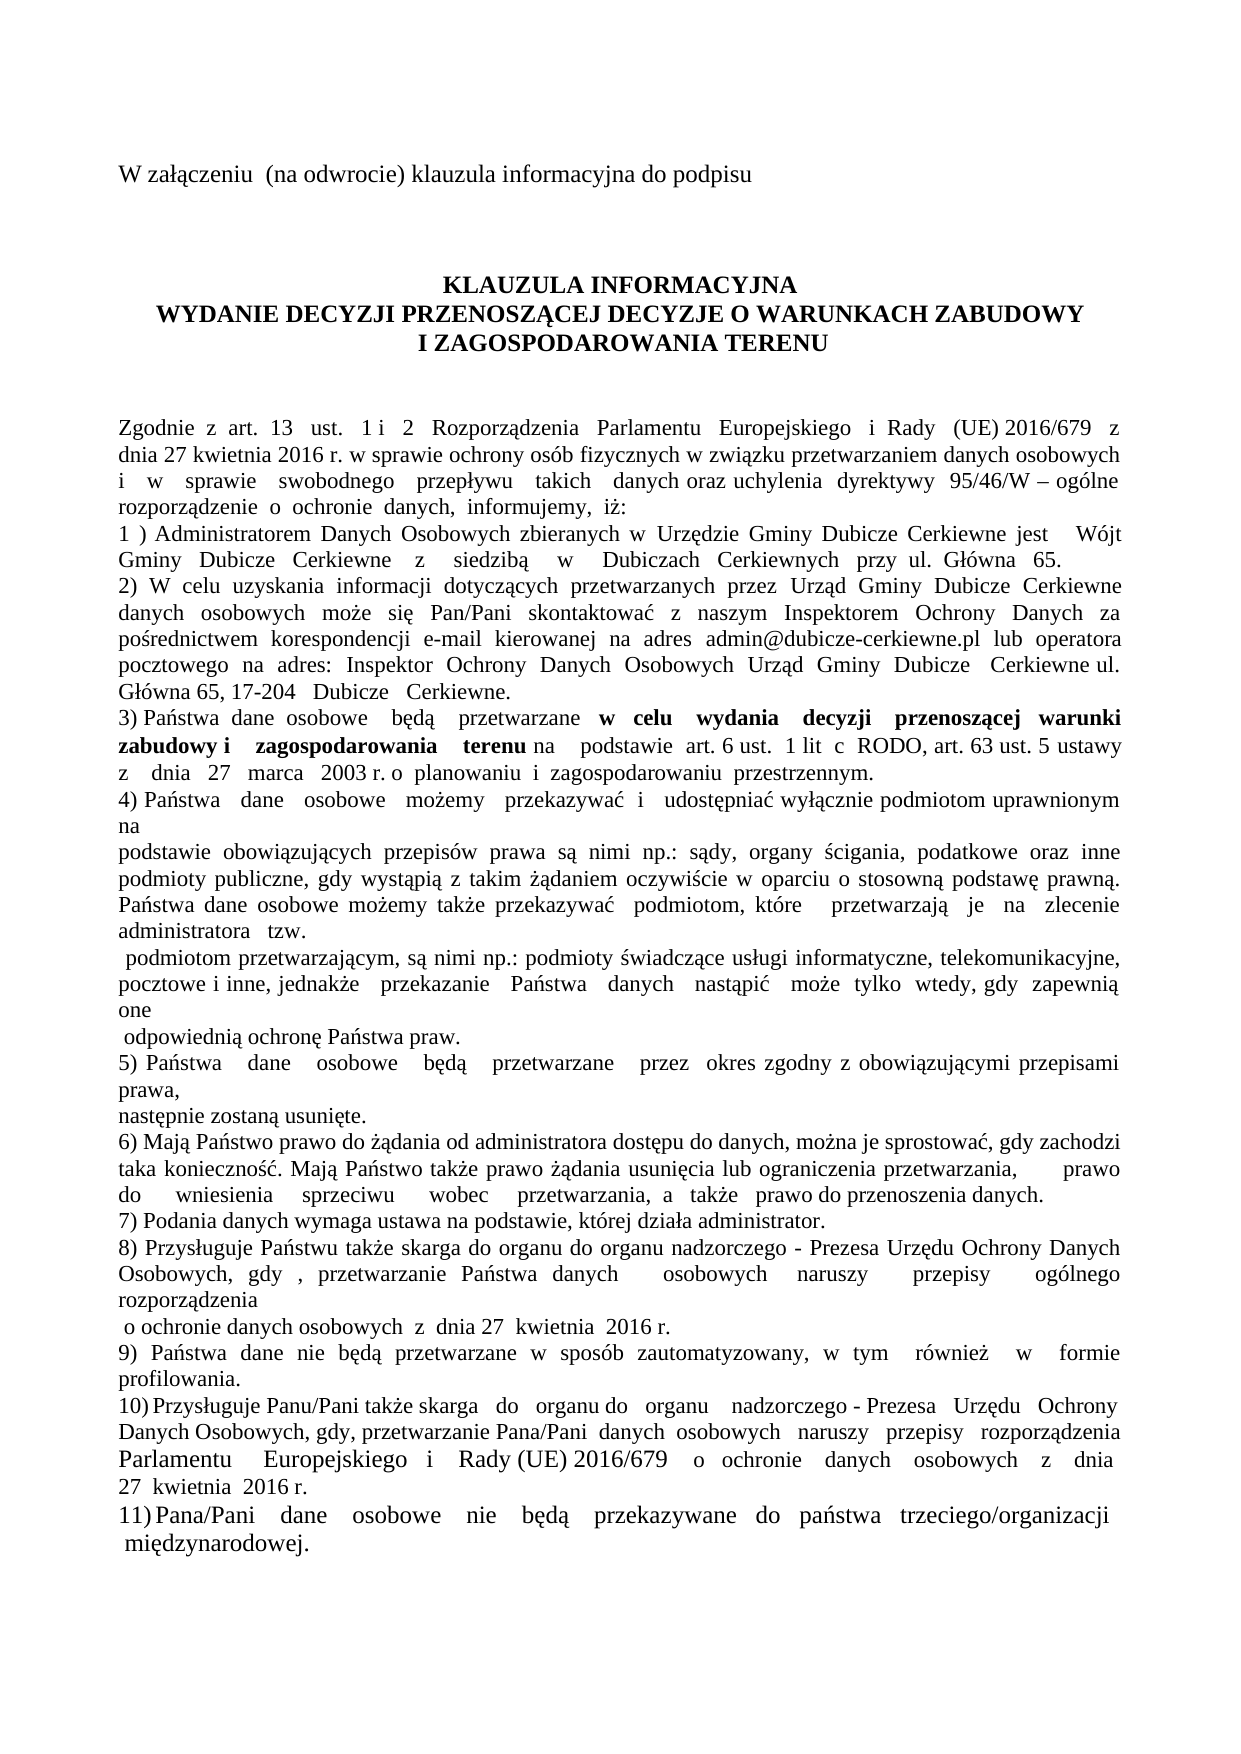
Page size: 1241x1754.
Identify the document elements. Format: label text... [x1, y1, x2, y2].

text odpowiednią ochronę Państwa praw. [118, 1023, 1122, 1049]
text 4) Państwa dane osobowe możemy przekazywać i udostępniać wyłącznie podmiotom uprawnionym na [118, 786, 1122, 838]
text Zgodnie z art. 13 ust. 1 i 2 Rozporządzenia Parlamentu Europejskiego i Rady (UE) 2016/679 z dnia 27 kwietnia 2016 r. w sprawie ochrony osób fizycznych w związku przetwarzaniem danych osobowych i w sprawie swobodnego przepływu takich danych oraz uchylenia dyrektywy 95/46/W – ogólne rozporządzenie o ochronie danych, informujemy, iż: [118, 414, 1122, 520]
text międzynarodowej. [118, 1528, 1122, 1557]
text następnie zostaną usunięte. [118, 1102, 1122, 1128]
text 6) Mają Państwo prawo do żądania od administratora dostępu do danych, można je sprostować, gdy zachodzi taka konieczność. Mają Państwo także prawo żądania usunięcia lub ograniczenia przetwarzania, prawo do wniesienia sprzeciwu wobec przetwarzania, a także prawo do przenoszenia danych. [118, 1128, 1122, 1207]
text 7) Podania danych wymaga ustawa na podstawie, której działa administrator. [118, 1207, 1122, 1234]
text 1 ) Administratorem Danych Osobowych zbieranych w Urzędzie Gminy Dubicze Cerkiewne jest Wójt Gminy Dubicze Cerkiewne z siedzibą w Dubiczach Cerkiewnych przy ul. Główna 65. [118, 520, 1122, 572]
text 10) Przysługuje Panu/Pani także skarga do organu do organu nadzorczego - Prezesa Urzędu Ochrony [118, 1392, 1122, 1418]
text 11) Pana/Pani dane osobowe nie będą przekazywane do państwa trzeciego/organizacji [118, 1500, 1122, 1528]
text I ZAGOSPODAROWANIA TERENU [118, 328, 1122, 357]
text o ochronie danych osobowych z dnia 27 kwietnia 2016 r. [118, 1313, 1122, 1339]
text podstawie obowiązujących przepisów prawa są nimi np.: sądy, organy ścigania, podatkowe oraz inne podmioty publiczne, gdy wystąpią z takim żądaniem oczywiście w oparciu o stosowną podstawę prawną. Państwa dane osobowe możemy także przekazywać podmiotom, które przetwarzają je na zlecenie administratora tzw. [118, 838, 1122, 944]
text 5) Państwa dane osobowe będą przetwarzane przez okres zgodny z obowiązującymi przepisami prawa, [118, 1049, 1122, 1102]
text 3) Państwa dane osobowe będą przetwarzane w celu wydania decyzji przenoszącej warunki zabudowy i zagospodarowania terenu na podstawie art. 6 ust. 1 lit c RODO, art. 63 ust. 5 ustawy z dnia 27 marca 2003 r. o planowaniu i zagospodarowaniu przestrzennym. [118, 704, 1122, 786]
text podmiotom przetwarzającym, są nimi np.: podmioty świadczące usługi informatyczne, telekomunikacyjne, pocztowe i inne, jednakże przekazanie Państwa danych nastąpić może tylko wtedy, gdy zapewnią one [118, 944, 1122, 1023]
text Danych Osobowych, gdy, przetwarzanie Pana/Pani danych osobowych naruszy przepisy rozporządzenia Parlamentu Europejskiego i Rady (UE) 2016/679 o ochronie danych osobowych z dnia [118, 1418, 1122, 1473]
text KLAUZULA INFORMACYJNA [118, 271, 1122, 299]
text 9) Państwa dane nie będą przetwarzane w sposób zautomatyzowany, w tym również w formie profilowania. [118, 1339, 1122, 1392]
text WYDANIE DECYZJI PRZENOSZĄCEJ DECYZJE O WARUNKACH ZABUDOWY [118, 299, 1122, 328]
text 8) Przysługuje Państwu także skarga do organu do organu nadzorczego - Prezesa Urzędu Ochrony Danych Osobowych, gdy , przetwarzanie Państwa danych osobowych naruszy przepisy ogólnego rozporządzenia [118, 1234, 1122, 1313]
text 2) W celu uzyskania informacji dotyczących przetwarzanych przez Urząd Gminy Dubicze Cerkiewne danych osobowych może się Pan/Pani skontaktować z naszym Inspektorem Ochrony Danych za pośrednictwem korespondencji e-mail kierowanej na adres admin@dubicze-cerkiewne.pl lub operatora pocztowego na adres: Inspektor Ochrony Danych Osobowych Urząd Gminy Dubicze Cerkiewne ul. Główna 65, 17-204 Dubicze Cerkiewne. [118, 572, 1122, 704]
text W załączeniu (na odwrocie) klauzula informacyjna do podpisu [118, 159, 1122, 188]
text 27 kwietnia 2016 r. [118, 1473, 1122, 1500]
